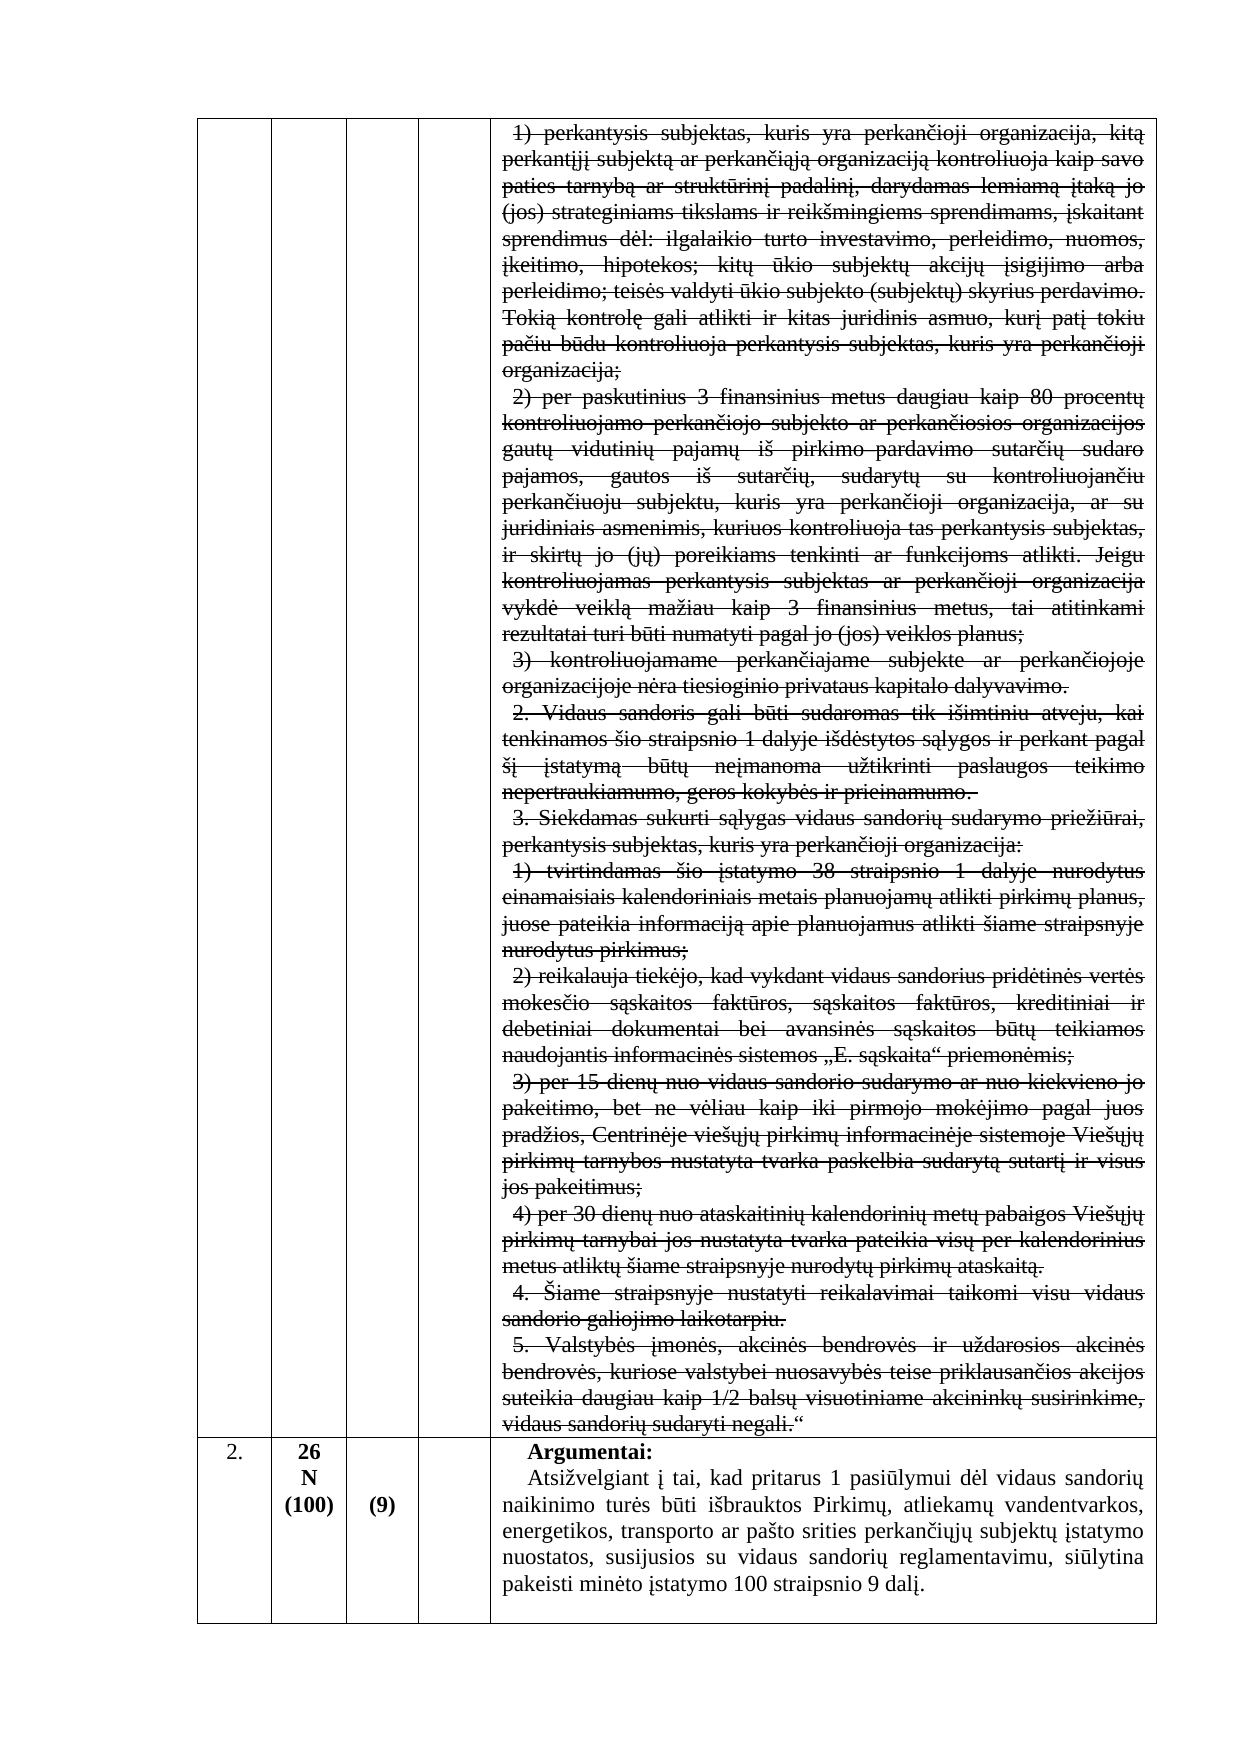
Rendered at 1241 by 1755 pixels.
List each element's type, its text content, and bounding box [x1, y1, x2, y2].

table_cell 26 N (100) [272, 1438, 346, 1622]
table_cell [272, 119, 346, 1437]
table_cell [198, 119, 271, 1437]
table_cell 1) perkantysis subjektas, kuris yra perkančioji organizacija, kitą perkantįjį subjektą ar perkančiąją organizaciją kontroliuoja kaip savo paties tarnybą ar struktūrinį padalinį, darydamas lemiamą įtaką jo (jos) strateginiams tikslams ir reikšmingiems sprendimams, įskaitant sprendimus dėl: ilgalaikio turto investavimo, perleidimo, nuomos, įkeitimo, hipotekos; kitų ūkio subjektų akcijų įsigijimo arba perleidimo; teisės valdyti ūkio subjekto (subjektų) skyrius perdavimo. Tokią kontrolę gali atlikti ir kitas juridinis asmuo, kurį patį tokiu pačiu būdu kontroliuoja perkantysis subjektas, kuris yra perkančioji organizacija; 2) per paskutinius 3 finansinius metus daugiau kaip 80 procentų kontroliuojamo perkančiojo subjekto ar perkančiosios organizacijos gautų vidutinių pajamų iš pirkimo–pardavimo sutarčių sudaro pajamos, gautos iš sutarčių, sudarytų su kontroliuojančiu perkančiuoju subjektu, kuris yra perkančioji organizacija, ar su juridiniais asmenimis, kuriuos kontroliuoja tas perkantysis subjektas, ir skirtų jo (jų) poreikiams tenkinti ar funkcijoms atlikti. Jeigu kontroliuojamas perkantysis subjektas ar perkančioji organizacija vykdė veiklą mažiau kaip 3 finansinius metus, tai atitinkami rezultatai turi būti numatyti pagal jo (jos) veiklos planus; 3) kontroliuojamame perkančiajame subjekte ar perkančiojoje organizacijoje nėra tiesioginio privataus kapitalo dalyvavimo. 2. Vidaus sandoris gali būti sudaromas tik išimtiniu atveju, kai tenkinamos šio straipsnio 1 dalyje išdėstytos sąlygos ir perkant pagal šį įstatymą būtų neįmanoma užtikrinti paslaugos teikimo nepertraukiamumo, geros kokybės ir prieinamumo. 3. Siekdamas sukurti sąlygas vidaus sandorių sudarymo priežiūrai, perkantysis subjektas, kuris yra perkančioji organizacija: 1) tvirtindamas šio įstatymo 38 straipsnio 1 dalyje nurodytus einamaisiais kalendoriniais metais planuojamų atlikti pirkimų planus, juose pateikia informaciją apie planuojamus atlikti šiame straipsnyje nurodytus pirkimus; 2) reikalauja tiekėjo, kad vykdant vidaus sandorius pridėtinės vertės mokesčio sąskaitos faktūros, sąskaitos faktūros, kreditiniai ir debetiniai dokumentai bei avansinės sąskaitos būtų teikiamos naudojantis informacinės sistemos „E. sąskaita“ priemonėmis; 3) per 15 dienų nuo vidaus sandorio sudarymo ar nuo kiekvieno jo pakeitimo, bet ne vėliau kaip iki pirmojo mokėjimo pagal juos pradžios, Centrinėje viešųjų pirkimų informacinėje sistemoje Viešųjų pirkimų tarnybos nustatyta tvarka paskelbia sudarytą sutartį ir visus jos pakeitimus; 4) per 30 dienų nuo ataskaitinių kalendorinių metų pabaigos Viešųjų pirkimų tarnybai jos nustatyta tvarka pateikia visų per kalendorinius metus atliktų šiame straipsnyje nurodytų pirkimų ataskaitą. 4. Šiame straipsnyje nustatyti reikalavimai taikomi visu vidaus sandorio galiojimo laikotarpiu. 5. Valstybės įmonės, akcinės bendrovės ir uždarosios akcinės bendrovės, kuriose valstybei nuosavybės teise priklausančios akcijos suteikia daugiau kaip 1/2 balsų visuotiniame akcininkų susirinkime, vidaus sandorių sudaryti negali.“ [491, 119, 1156, 1437]
table_cell 2. [198, 1438, 271, 1622]
table_cell (9) [347, 1438, 418, 1622]
table_cell [419, 1438, 490, 1622]
table_cell [1157, 1437, 1161, 1622]
table_cell [419, 119, 490, 1437]
table_cell [347, 119, 418, 1437]
table_cell [1157, 118, 1161, 1437]
